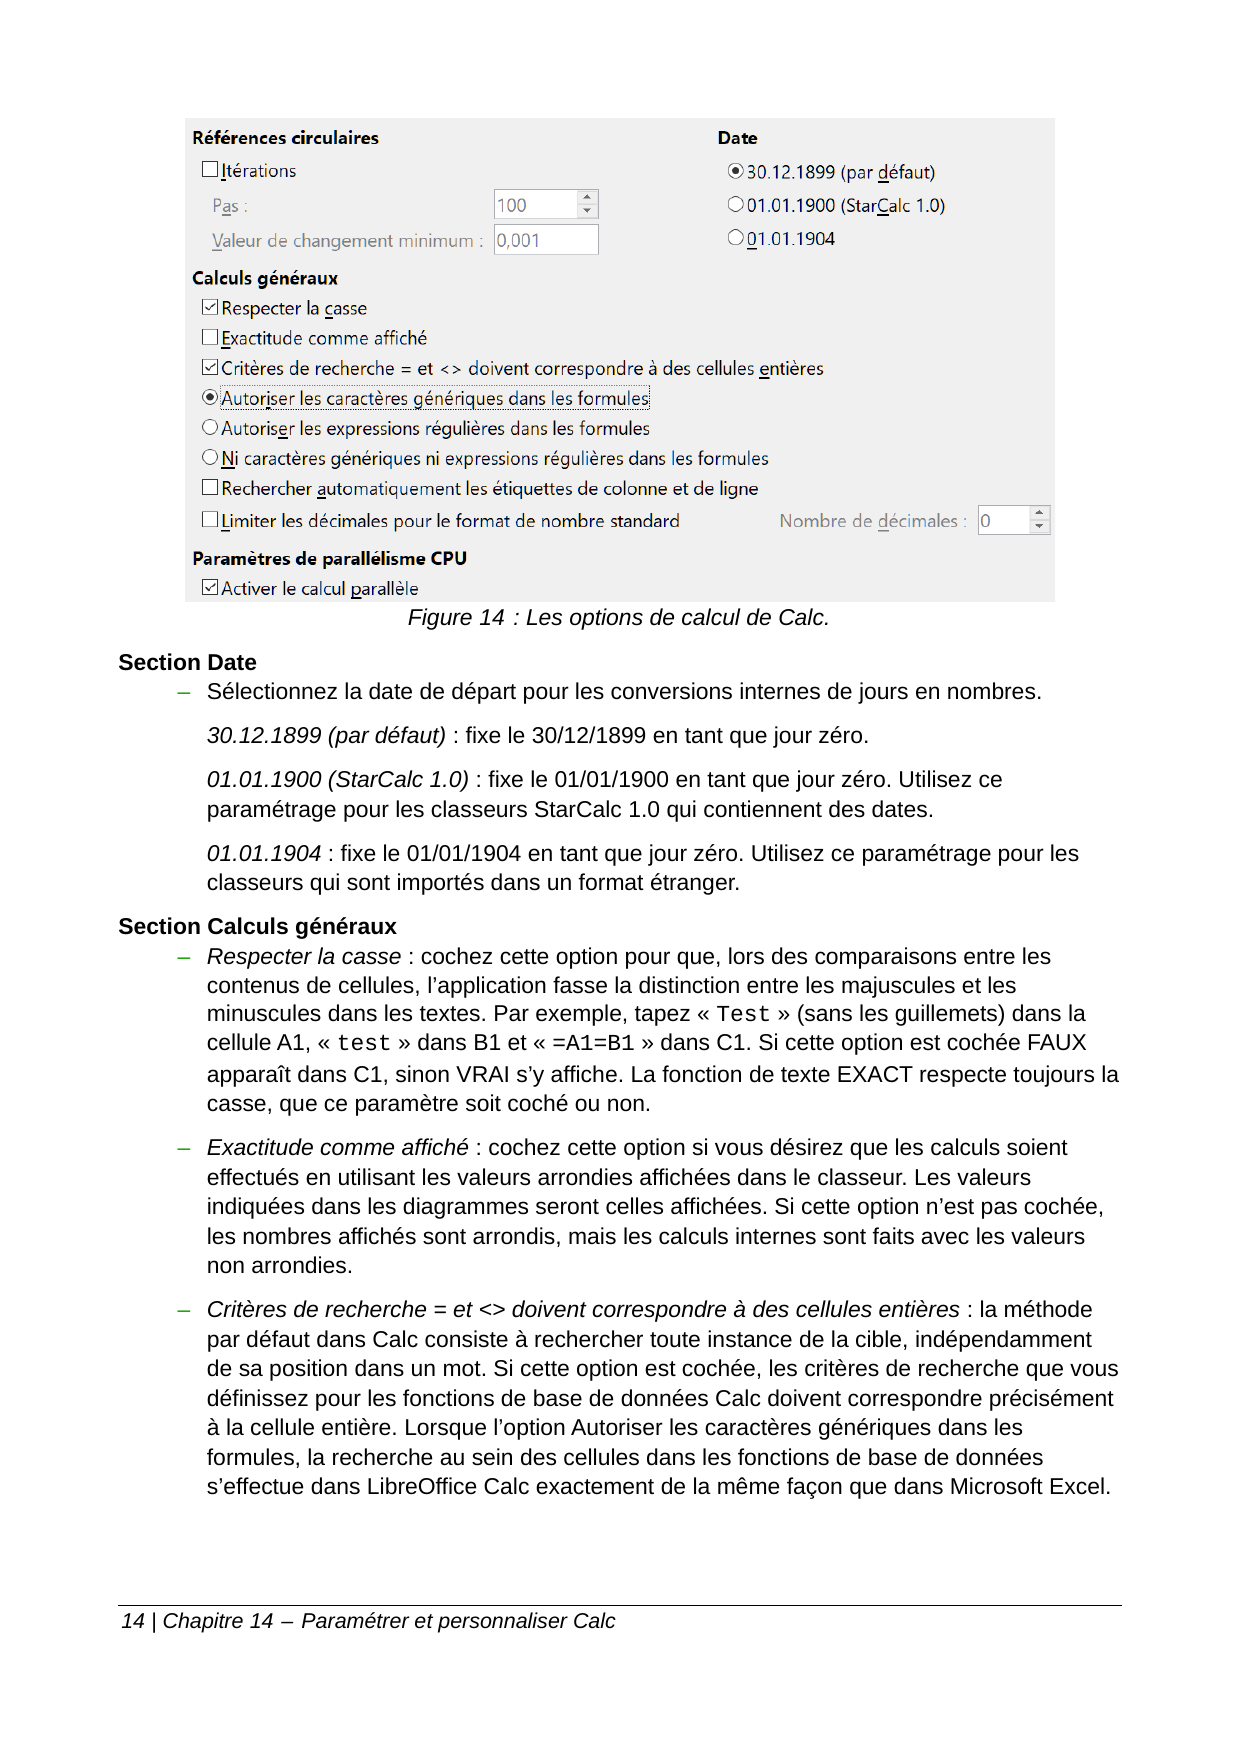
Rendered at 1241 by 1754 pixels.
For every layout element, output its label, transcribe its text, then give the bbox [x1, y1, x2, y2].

subtitle Section Calculs généraux [118, 910, 1122, 939]
subtitle Section Date [118, 645, 1122, 675]
list Exactitude comme affiché : cochez cette option si vous désirez que les calculs soient effectués en utilisant les valeurs arrondies affichées dans le classeur. Les valeurs indiquées dans les diagrammes seront celles affichées. Si cette option n’est pas cochée, les nombres affichés sont arrondis, mais les calculs internes sont faits avec les valeurs non arrondies. [177, 1131, 1122, 1278]
picture [185, 118, 1055, 602]
list Sélectionnez la date de départ pour les conversions internes de jours en nombres. [177, 675, 1122, 704]
list 01.01.1900 (StarCalc 1.0) : fixe le 01/01/1900 en tant que jour zéro. Utilisez ce paramétrage pour les classeurs StarCalc 1.0 qui contiennent des dates. [177, 763, 1122, 822]
list 01.01.1904 : fixe le 01/01/1904 en tant que jour zéro. Utilisez ce paramétrage pour les classeurs qui sont importés dans un format étranger. [177, 837, 1122, 896]
list Respecter la casse : cochez cette option pour que, lors des comparaisons entre les contenus de cellules, l’application fasse la distinction entre les majuscules et les minuscules dans les textes. Par exemple, tapez « Test » (sans les guillemets) dans la cellule A1, « test » dans B1 et « =A1=B1 » dans C1. Si cette option est cochée FAUX apparaît dans C1, sinon VRAI s’y affiche. La fonction de texte EXACT respecte toujours la casse, que ce paramètre soit coché ou non. [177, 939, 1122, 1116]
list Critères de recherche = et <> doivent correspondre à des cellules entières : la méthode par défaut dans Calc consiste à rechercher toute instance de la cible, indépendamment de sa position dans un mot. Si cette option est cochée, les critères de recherche que vous définissez pour les fonctions de base de données Calc doivent correspondre précisément à la cellule entière. Lorsque l’option Autoriser les caractères génériques dans les formules, la recherche au sein des cellules dans les fonctions de base de données s’effectue dans LibreOffice Calc exactement de la même façon que dans Microsoft Excel. [177, 1293, 1122, 1499]
list 30.12.1899 (par défaut) : fixe le 30/12/1899 en tant que jour zéro. [177, 719, 1122, 748]
text Figure 14 : Les options de calcul de Calc. [118, 601, 1122, 631]
